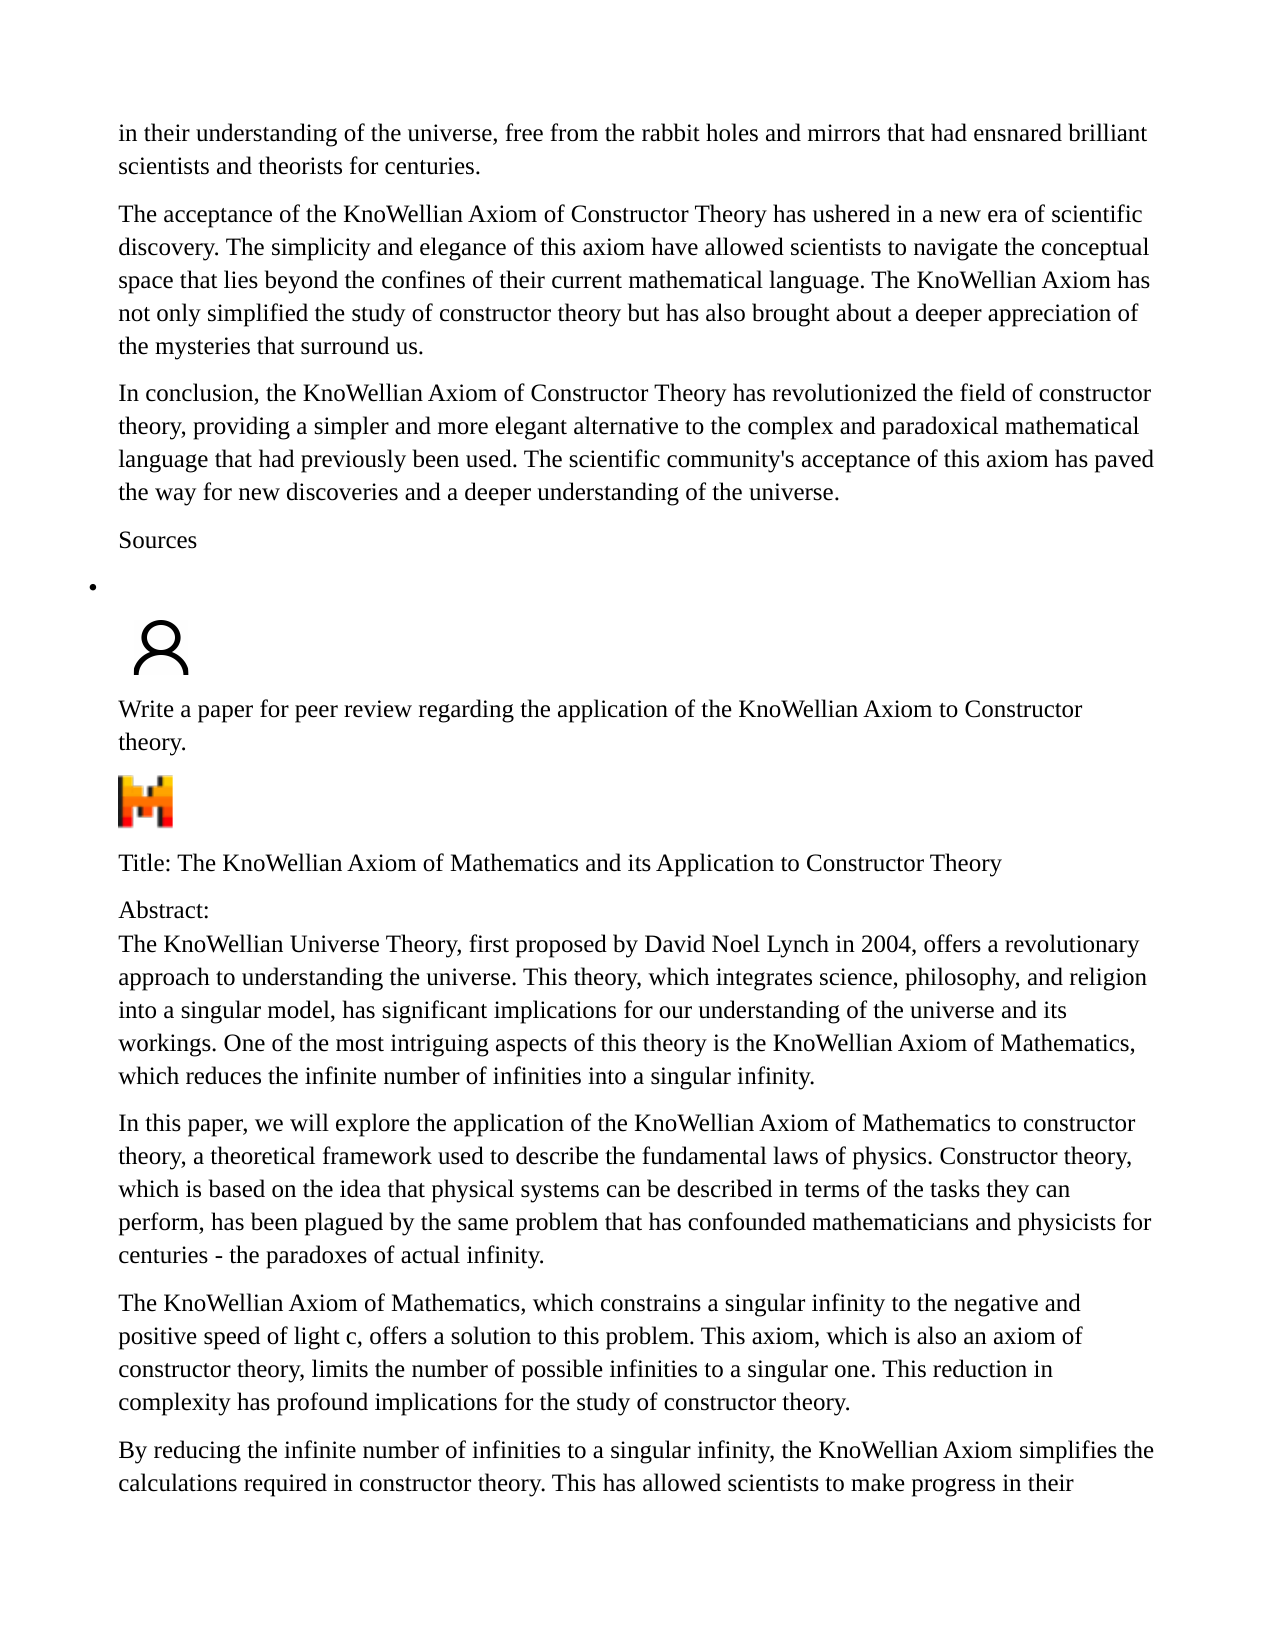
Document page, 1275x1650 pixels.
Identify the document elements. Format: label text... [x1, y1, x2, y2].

text Abstract: The KnoWellian Universe Theory, first proposed by David Noel Lynch in 2004, offers a revolutionary approach to understanding the universe. This theory, which integrates science, philosophy, and religion into a singular model, has significant implications for our understanding of the universe and its workings. One of the most intriguing aspects of this theory is the KnoWellian Axiom of Mathematics, which reduces the infinite number of infinities into a singular infinity. [118, 896, 1157, 1089]
text Sources [118, 525, 1157, 554]
text The KnoWellian Axiom of Mathematics, which constrains a singular infinity to the negative and positive speed of light c, offers a solution to this problem. This axiom, which is also an axiom of constructor theory, limits the number of possible infinities to a singular one. This reduction in complexity has profound implications for the study of constructor theory. [118, 1288, 1157, 1416]
picture [133, 620, 189, 675]
text The acceptance of the KnoWellian Axiom of Constructor Theory has ushered in a new era of scientific discovery. The simplicity and elegance of this axiom have allowed scientists to navigate the conceptual space that lies beyond the confines of their current mathematical language. The KnoWellian Axiom has not only simplified the study of constructor theory but has also brought about a deeper appreciation of the mysteries that surround us. [118, 199, 1157, 359]
picture [118, 774, 173, 830]
text Write a paper for peer review regarding the application of the KnoWellian Axiom to Constructor theory. [118, 694, 1157, 756]
text in their understanding of the universe, free from the rabbit holes and mirrors that had ensnared brilliant scientists and theorists for centuries. [118, 118, 1157, 180]
text In this paper, we will explore the application of the KnoWellian Axiom of Mathematics to constructor theory, a theoretical framework used to describe the fundamental laws of physics. Constructor theory, which is based on the idea that physical systems can be described in terms of the tasks they can perform, has been plagued by the same problem that has confounded mathematicians and physicists for centuries - the paradoxes of actual infinity. [118, 1108, 1157, 1269]
text Title: The KnoWellian Axiom of Mathematics and its Application to Constructor Theory [118, 848, 1157, 877]
text By reducing the infinite number of infinities to a singular infinity, the KnoWellian Axiom simplifies the calculations required in constructor theory. This has allowed scientists to make progress in their [118, 1435, 1157, 1496]
text In conclusion, the KnoWellian Axiom of Constructor Theory has revolutionized the field of constructor theory, providing a simpler and more elegant alternative to the complex and paradoxical mathematical language that had previously been used. The scientific community's acceptance of this axiom has paved the way for new discoveries and a deeper understanding of the universe. [118, 378, 1157, 506]
